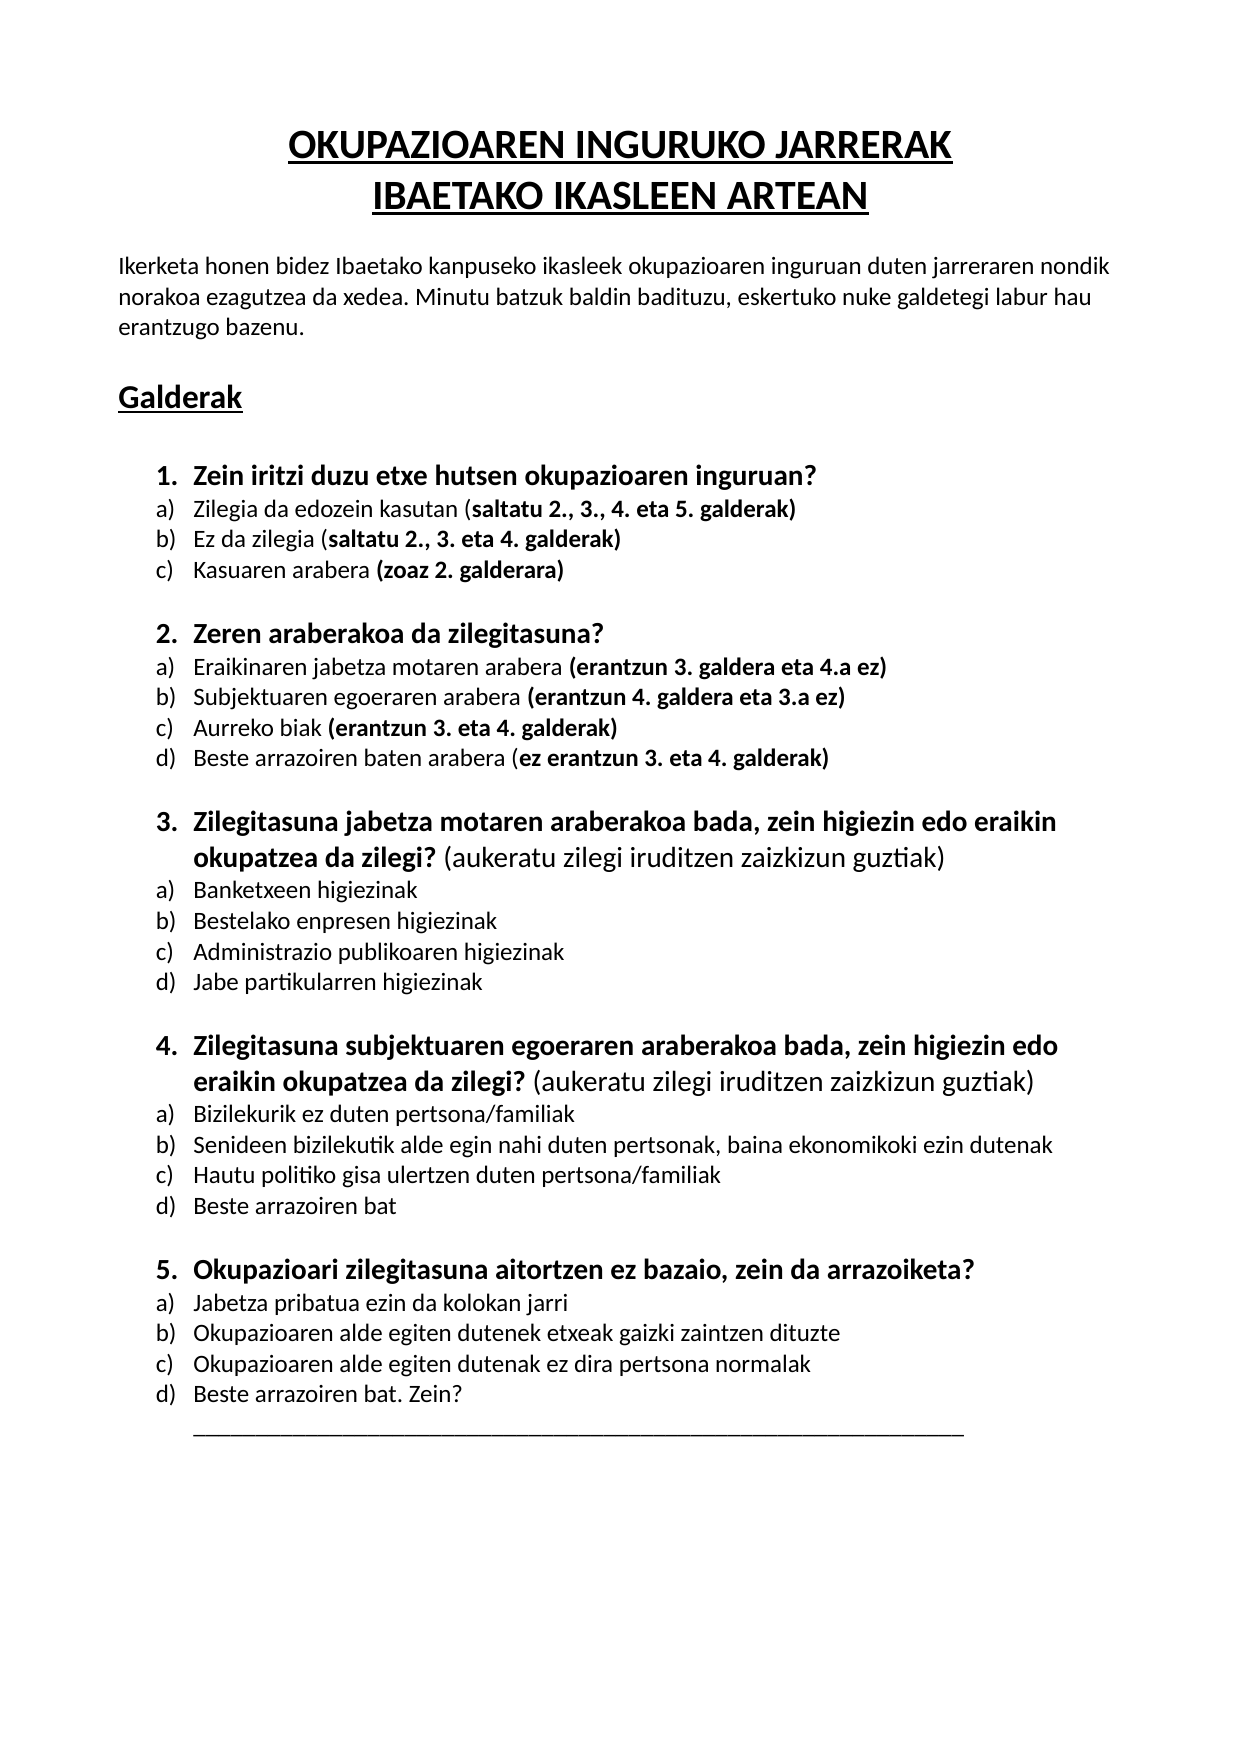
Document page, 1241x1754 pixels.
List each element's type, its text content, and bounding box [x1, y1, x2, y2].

list Zilegitasuna subjektuaren egoeraren araberakoa bada, zein higiezin edo eraikin okupatzea da zilegi? (aukeratu zilegi iruditzen zaizkizun guztiak) [156, 1027, 1122, 1098]
list Beste arrazoiren baten arabera (ez erantzun 3. eta 4. galderak) [156, 742, 1122, 773]
list Aurreko biak (erantzun 3. eta 4. galderak) [156, 712, 1122, 742]
list Okupazioaren alde egiten dutenek etxeak gaizki zaintzen dituzte [156, 1317, 1122, 1348]
list Jabe partikularren higiezinak [156, 966, 1122, 997]
list Zein iritzi duzu etxe hutsen okupazioaren inguruan? [156, 457, 1122, 493]
list Okupazioari zilegitasuna aitortzen ez bazaio, zein da arrazoiketa? [156, 1251, 1122, 1287]
list Senideen bizilekutik alde egin nahi duten pertsonak, baina ekonomikoki ezin dutenak [156, 1129, 1122, 1159]
list Zilegitasuna jabetza motaren araberakoa bada, zein higiezin edo eraikin okupatzea da zilegi? (aukeratu zilegi iruditzen zaizkizun guztiak) [156, 803, 1122, 874]
text Galderak [118, 376, 1122, 417]
text OKUPAZIOAREN INGURUKO JARRERAK [118, 118, 1122, 169]
list Bestelako enpresen higiezinak [156, 905, 1122, 936]
list ______________________________________________________________ [156, 1409, 1122, 1439]
list Kasuaren arabera (zoaz 2. galderara) [156, 554, 1122, 584]
list Zeren araberakoa da zilegitasuna? [156, 615, 1122, 651]
list Beste arrazoiren bat. Zein? [156, 1378, 1122, 1409]
text Ikerketa honen bidez Ibaetako kanpuseko ikasleek okupazioaren inguruan duten jarreraren nondik norakoa ezagutzea da xedea. Minutu batzuk baldin badituzu, eskertuko nuke galdetegi labur hau erantzugo bazenu. [118, 250, 1122, 342]
list Hautu politiko gisa ulertzen duten pertsona/familiak [156, 1159, 1122, 1190]
list Zilegia da edozein kasutan (saltatu 2., 3., 4. eta 5. galderak) [156, 493, 1122, 523]
list Ez da zilegia (saltatu 2., 3. eta 4. galderak) [156, 523, 1122, 554]
list Administrazio publikoaren higiezinak [156, 936, 1122, 966]
list Okupazioaren alde egiten dutenak ez dira pertsona normalak [156, 1348, 1122, 1378]
list Beste arrazoiren bat [156, 1190, 1122, 1221]
list Jabetza pribatua ezin da kolokan jarri [156, 1287, 1122, 1317]
list Subjektuaren egoeraren arabera (erantzun 4. galdera eta 3.a ez) [156, 681, 1122, 712]
list Eraikinaren jabetza motaren arabera (erantzun 3. galdera eta 4.a ez) [156, 651, 1122, 681]
list Bizilekurik ez duten pertsona/familiak [156, 1098, 1122, 1129]
text IBAETAKO IKASLEEN ARTEAN [118, 169, 1122, 220]
list Banketxeen higiezinak [156, 874, 1122, 905]
